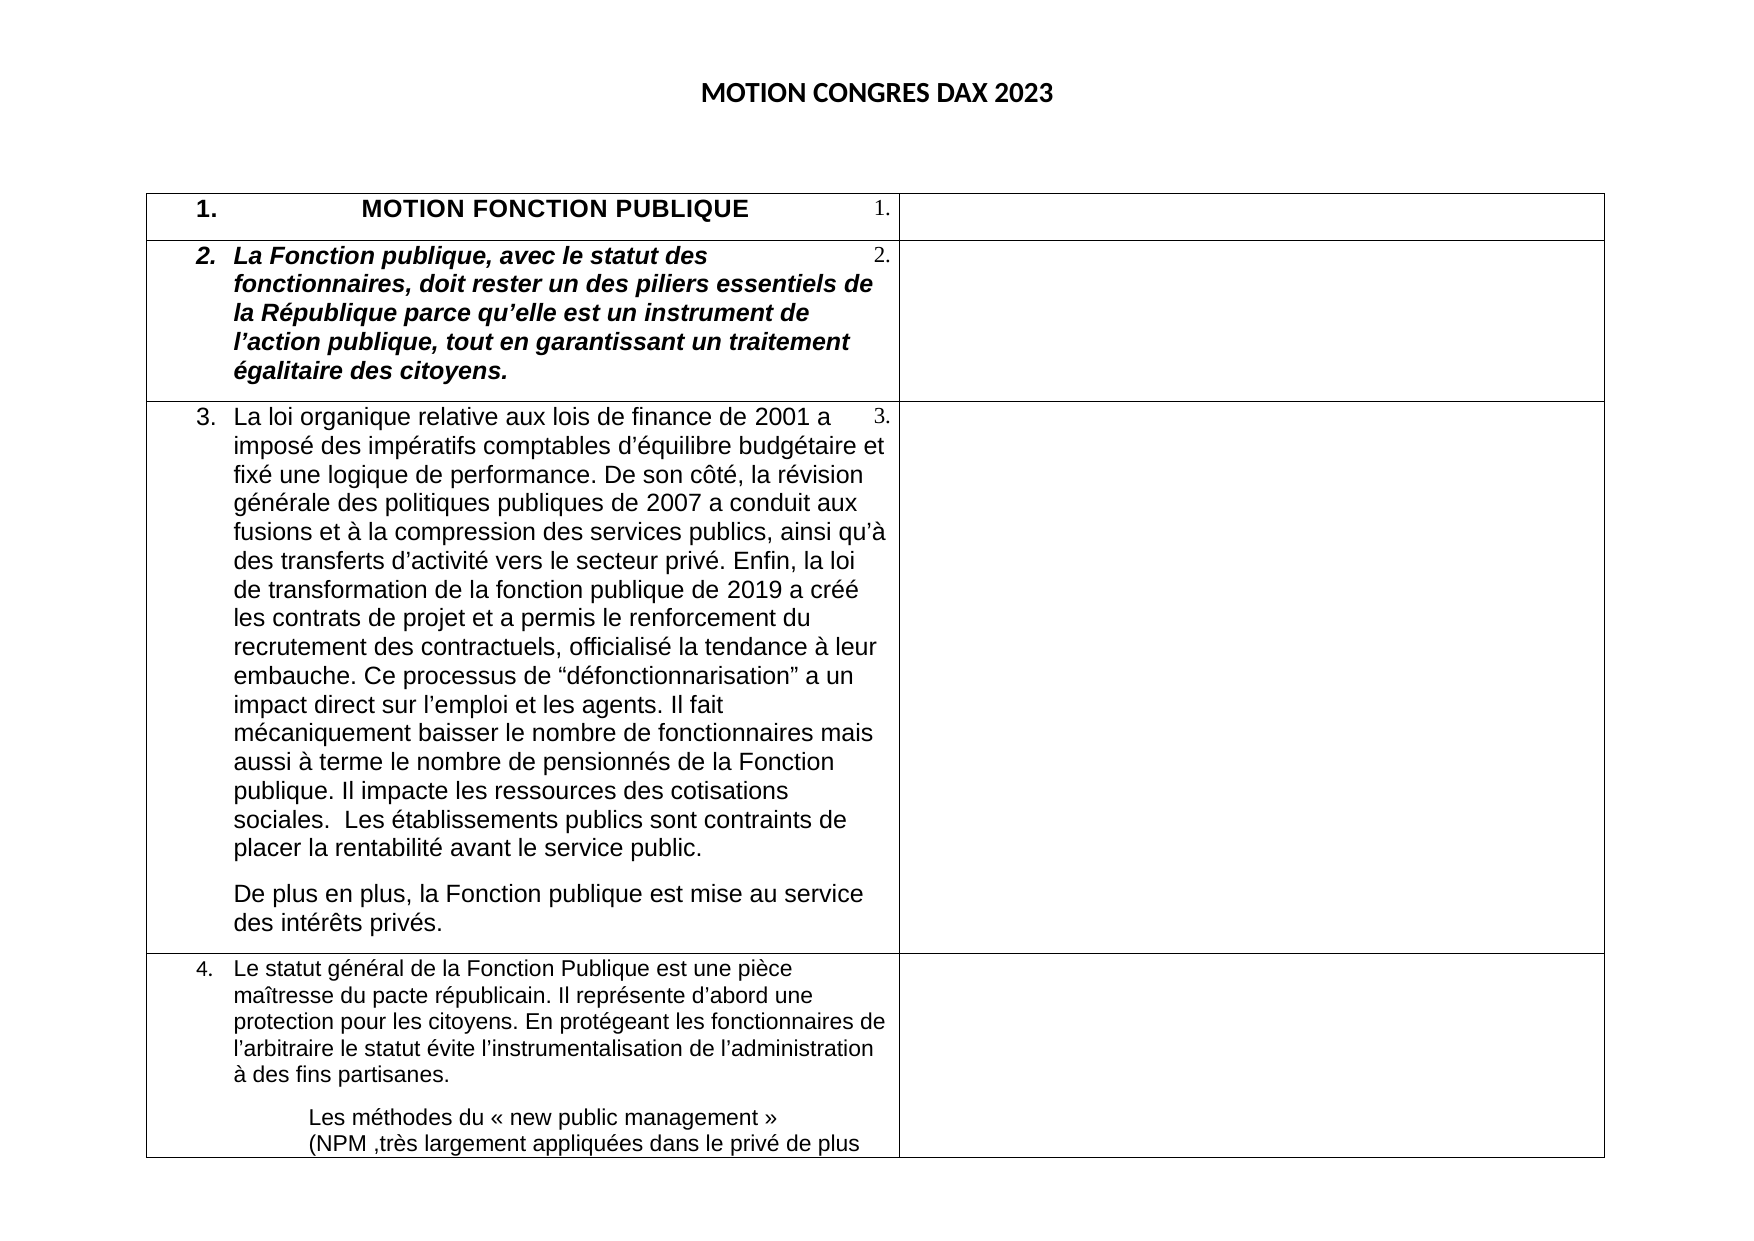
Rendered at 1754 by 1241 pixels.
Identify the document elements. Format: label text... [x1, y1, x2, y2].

table_cell La loi organique relative aux lois de finance de 2001 a imposé des impératifs comptables d’équilibre budgétaire et fixé une logique de performance. De son côté, la révision générale des politiques publiques de 2007 a conduit aux fusions et à la compression des services publics, ainsi qu’à des transferts d’activité vers le secteur privé. Enfin, la loi de transformation de la fonction publique de 2019 a créé les contrats de projet et a permis le renforcement du recrutement des contractuels, officialisé la tendance à leur embauche. Ce processus de “défonctionnarisation” a un impact direct sur l’emploi et les agents. Il fait mécaniquement baisser le nombre de fonctionnaires mais aussi à terme le nombre de pensionnés de la Fonction publique. Il impacte les ressources des cotisations sociales. Les établissements publics sont contraints de placer la rentabilité avant le service public. De plus en plus, la Fonction publique est mise au service des intérêts privés. [147, 402, 899, 953]
table_cell [900, 954, 1604, 1157]
table_cell [900, 402, 1604, 953]
table_cell Le statut général de la Fonction Publique est une pièce maîtresse du pacte républicain. Il représente d’abord une protection pour les citoyens. En protégeant les fonctionnaires de l’arbitraire le statut évite l’instrumentalisation de l’administration à des fins partisanes. Les méthodes du « new public management » (NPM ,très largement appliquées dans le privé de plus [147, 954, 899, 1157]
table_header [900, 194, 1604, 239]
table_cell La Fonction publique, avec le statut des fonctionnaires, doit rester un des piliers essentiels de la République parce qu’elle est un instrument de l’action publique, tout en garantissant un traitement égalitaire des citoyens. [147, 241, 899, 401]
table_header MOTION FONCTION PUBLIQUE [147, 194, 899, 239]
table_cell [900, 241, 1604, 401]
